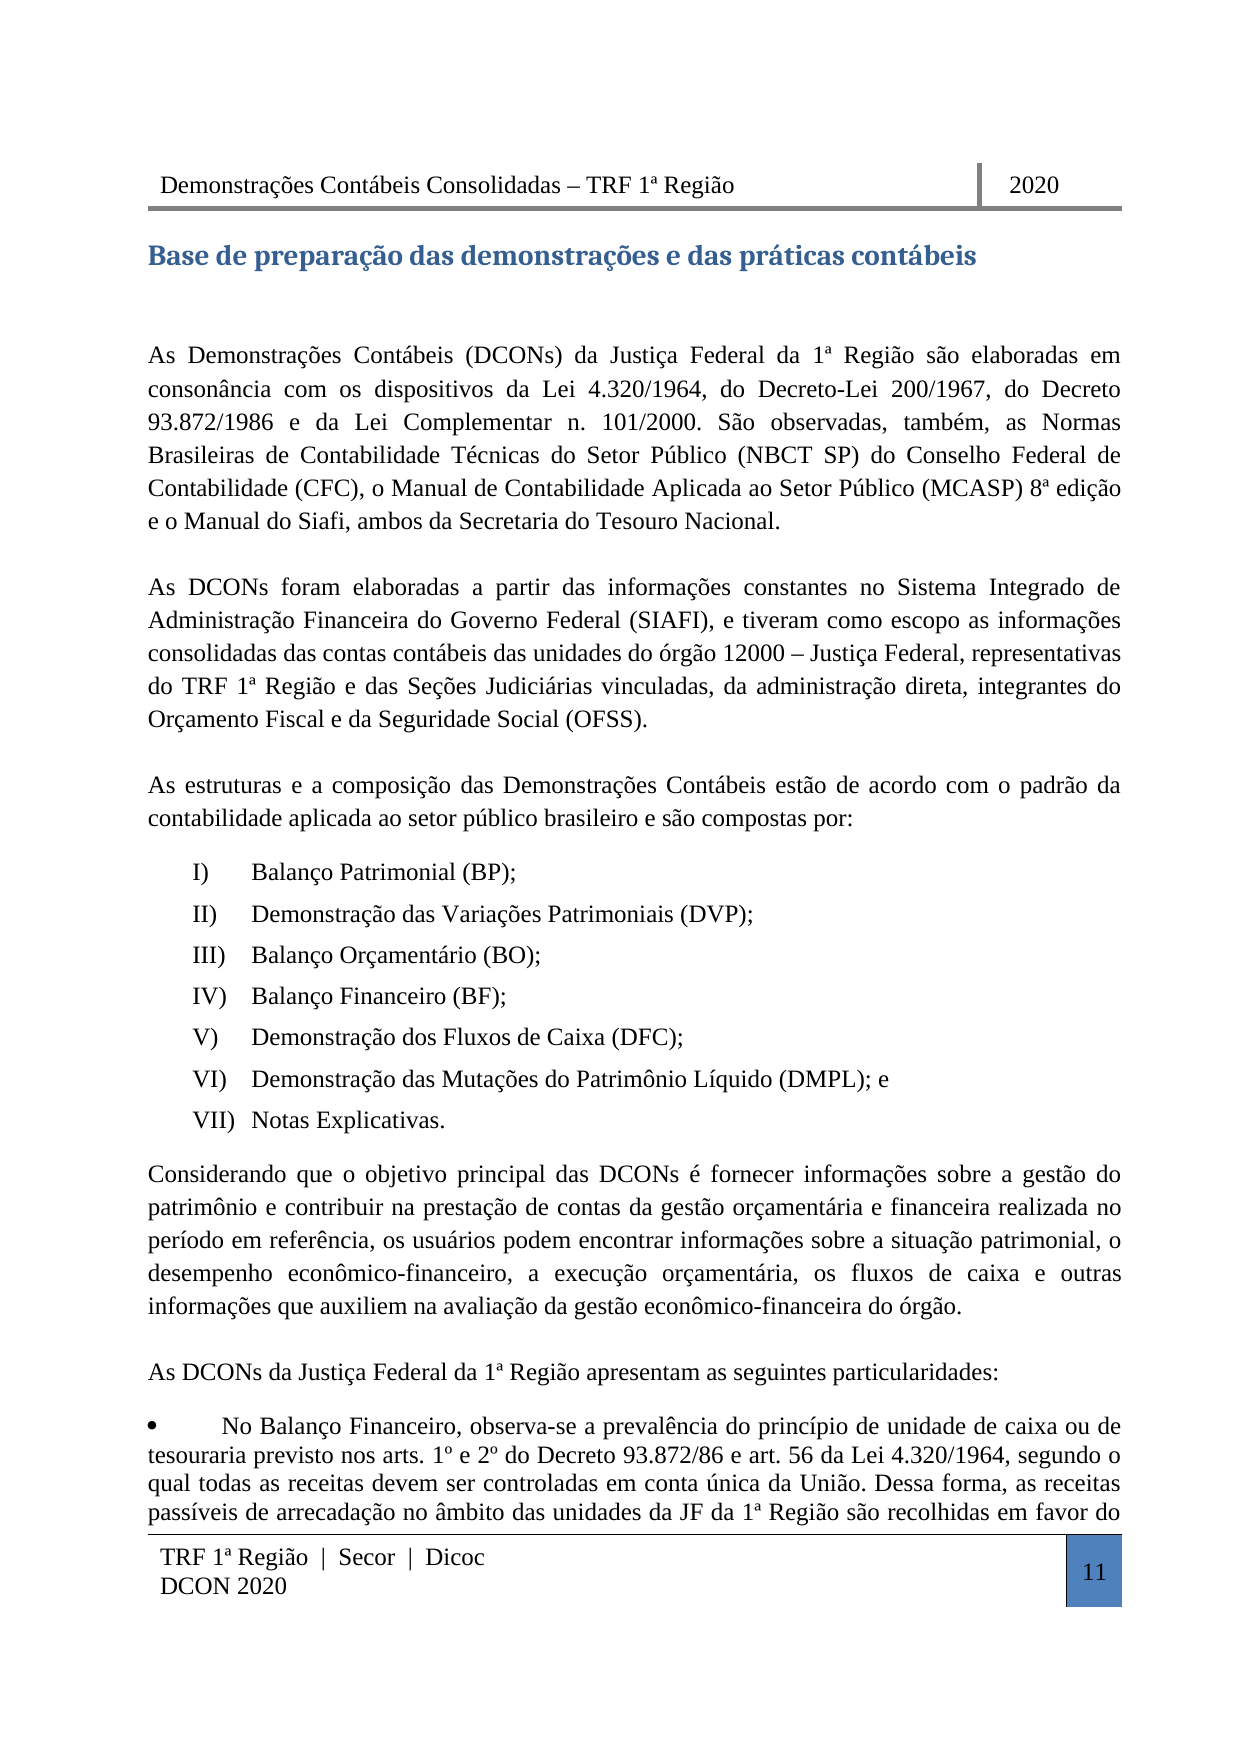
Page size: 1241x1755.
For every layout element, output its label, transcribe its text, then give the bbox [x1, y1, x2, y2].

text As DCONs da Justiça Federal da 1ª Região apresentam as seguintes particularidades: [148, 1357, 1122, 1386]
text Considerando que o objetivo principal das DCONs é fornecer informações sobre a gestão do patrimônio e contribuir na prestação de contas da gestão orçamentária e financeira realizada no período em referência, os usuários podem encontrar informações sobre a situação patrimonial, o desempenho econômico-financeiro, a execução orçamentária, os fluxos de caixa e outras informações que auxiliem na avaliação da gestão econômico-financeira do órgão. [148, 1159, 1122, 1319]
list No Balanço Financeiro, observa-se a prevalência do princípio de unidade de caixa ou de tesouraria previsto nos arts. 1º e 2º do Decreto 93.872/86 e art. 56 da Lei 4.320/1964, segundo o qual todas as receitas devem ser controladas em conta única da União. Dessa forma, as receitas passíveis de arrecadação no âmbito das unidades da JF da 1ª Região são recolhidas em favor do [148, 1411, 1122, 1526]
text As Demonstrações Contábeis (DCONs) da Justiça Federal da 1ª Região são elaboradas em consonância com os dispositivos da Lei 4.320/1964, do Decreto-Lei 200/1967, do Decreto 93.872/1986 e da Lei Complementar n. 101/2000. São observadas, também, as Normas Brasileiras de Contabilidade Técnicas do Setor Público (NBCT SP) do Conselho Federal de Contabilidade (CFC), o Manual de Contabilidade Aplicada ao Setor Público (MCASP) 8ª edição e o Manual do Siafi, ambos da Secretaria do Tesouro Nacional. [148, 341, 1122, 534]
list Balanço Financeiro (BF); [192, 981, 1122, 1010]
list Demonstração dos Fluxos de Caixa (DFC); [192, 1022, 1122, 1051]
list Balanço Orçamentário (BO); [192, 940, 1122, 969]
list Balanço Patrimonial (BP); [192, 857, 1122, 886]
text As estruturas e a composição das Demonstrações Contábeis estão de acordo com o padrão da contabilidade aplicada ao setor público brasileiro e são compostas por: [148, 771, 1122, 832]
list Notas Explicativas. [192, 1105, 1122, 1134]
list Demonstração das Mutações do Patrimônio Líquido (DMPL); e [192, 1064, 1122, 1092]
subtitle Base de preparação das demonstrações e das práticas contábeis [148, 239, 1122, 273]
text As DCONs foram elaboradas a partir das informações constantes no Sistema Integrado de Administração Financeira do Governo Federal (SIAFI), e tiveram como escopo as informações consolidadas das contas contábeis das unidades do órgão 12000 – Justiça Federal, representativas do TRF 1ª Região e das Seções Judiciárias vinculadas, da administração direta, integrantes do Orçamento Fiscal e da Seguridade Social (OFSS). [148, 572, 1122, 733]
list Demonstração das Variações Patrimoniais (DVP); [192, 899, 1122, 927]
